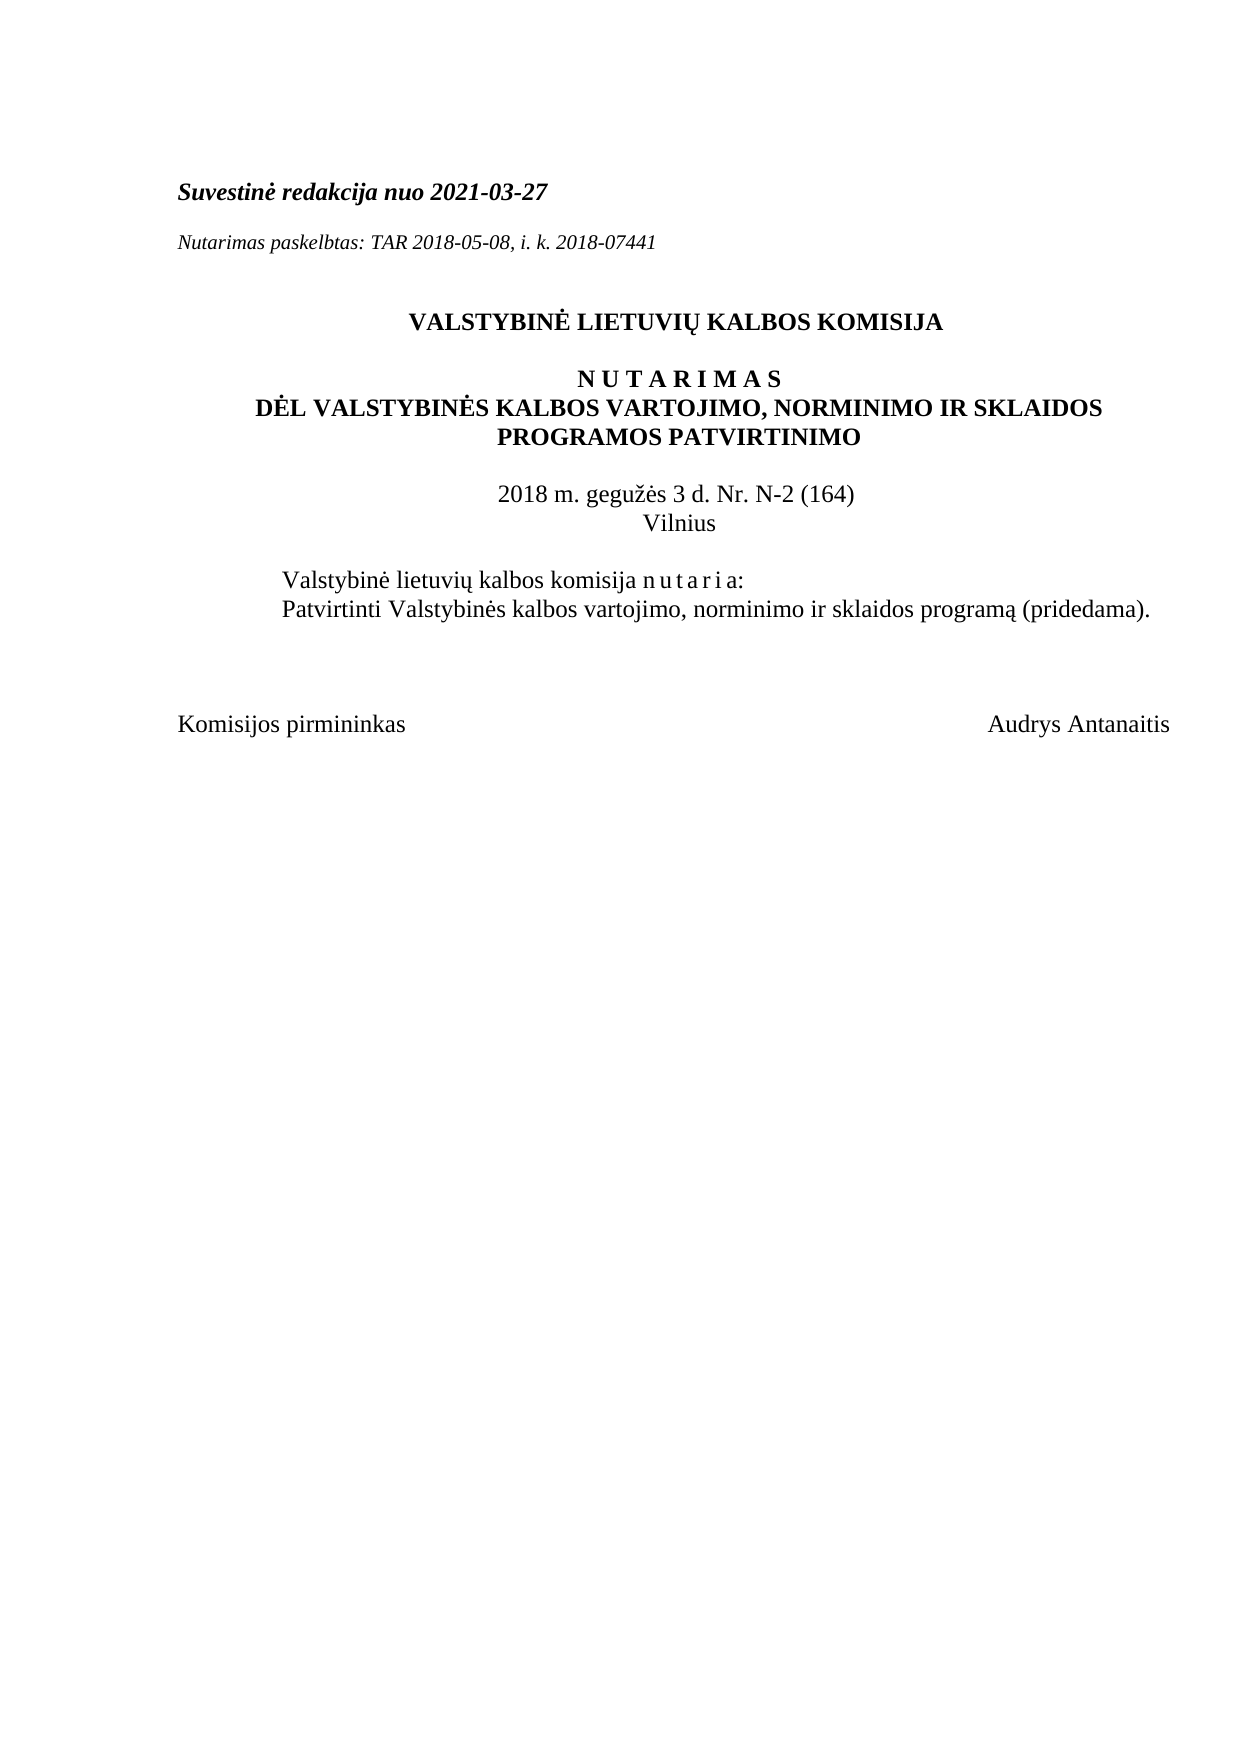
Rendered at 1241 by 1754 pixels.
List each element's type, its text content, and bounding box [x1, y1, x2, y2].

text Vilnius [177, 508, 1181, 537]
text Patvirtinti Valstybinės kalbos vartojimo, norminimo ir sklaidos programą (pridedama). [207, 594, 1181, 623]
text DĖL VALSTYBINĖS kalbos VARTOJIMO, NORMINIMO IR SKLAIDOS programos patvirtinimo [177, 393, 1181, 451]
text Nutarimas paskelbtas: TAR 2018-05-08, i. k. 2018-07441 [177, 230, 1181, 254]
text Suvestinė redakcija nuo 2021-03-27 [177, 177, 1181, 206]
text Valstybinė lietuvių kalbos komisija nutaria: [207, 566, 1181, 594]
text VALSTYBINĖ LIETUVIŲ KALBOS KOMISIJA [177, 307, 1181, 336]
text Komisijos pirmininkas Audrys Antanaitis [177, 709, 1181, 738]
text N U T A R I M A S [177, 364, 1181, 393]
text 2018 m. gegužės 3 d. Nr. N-2 (164) [177, 479, 1181, 508]
